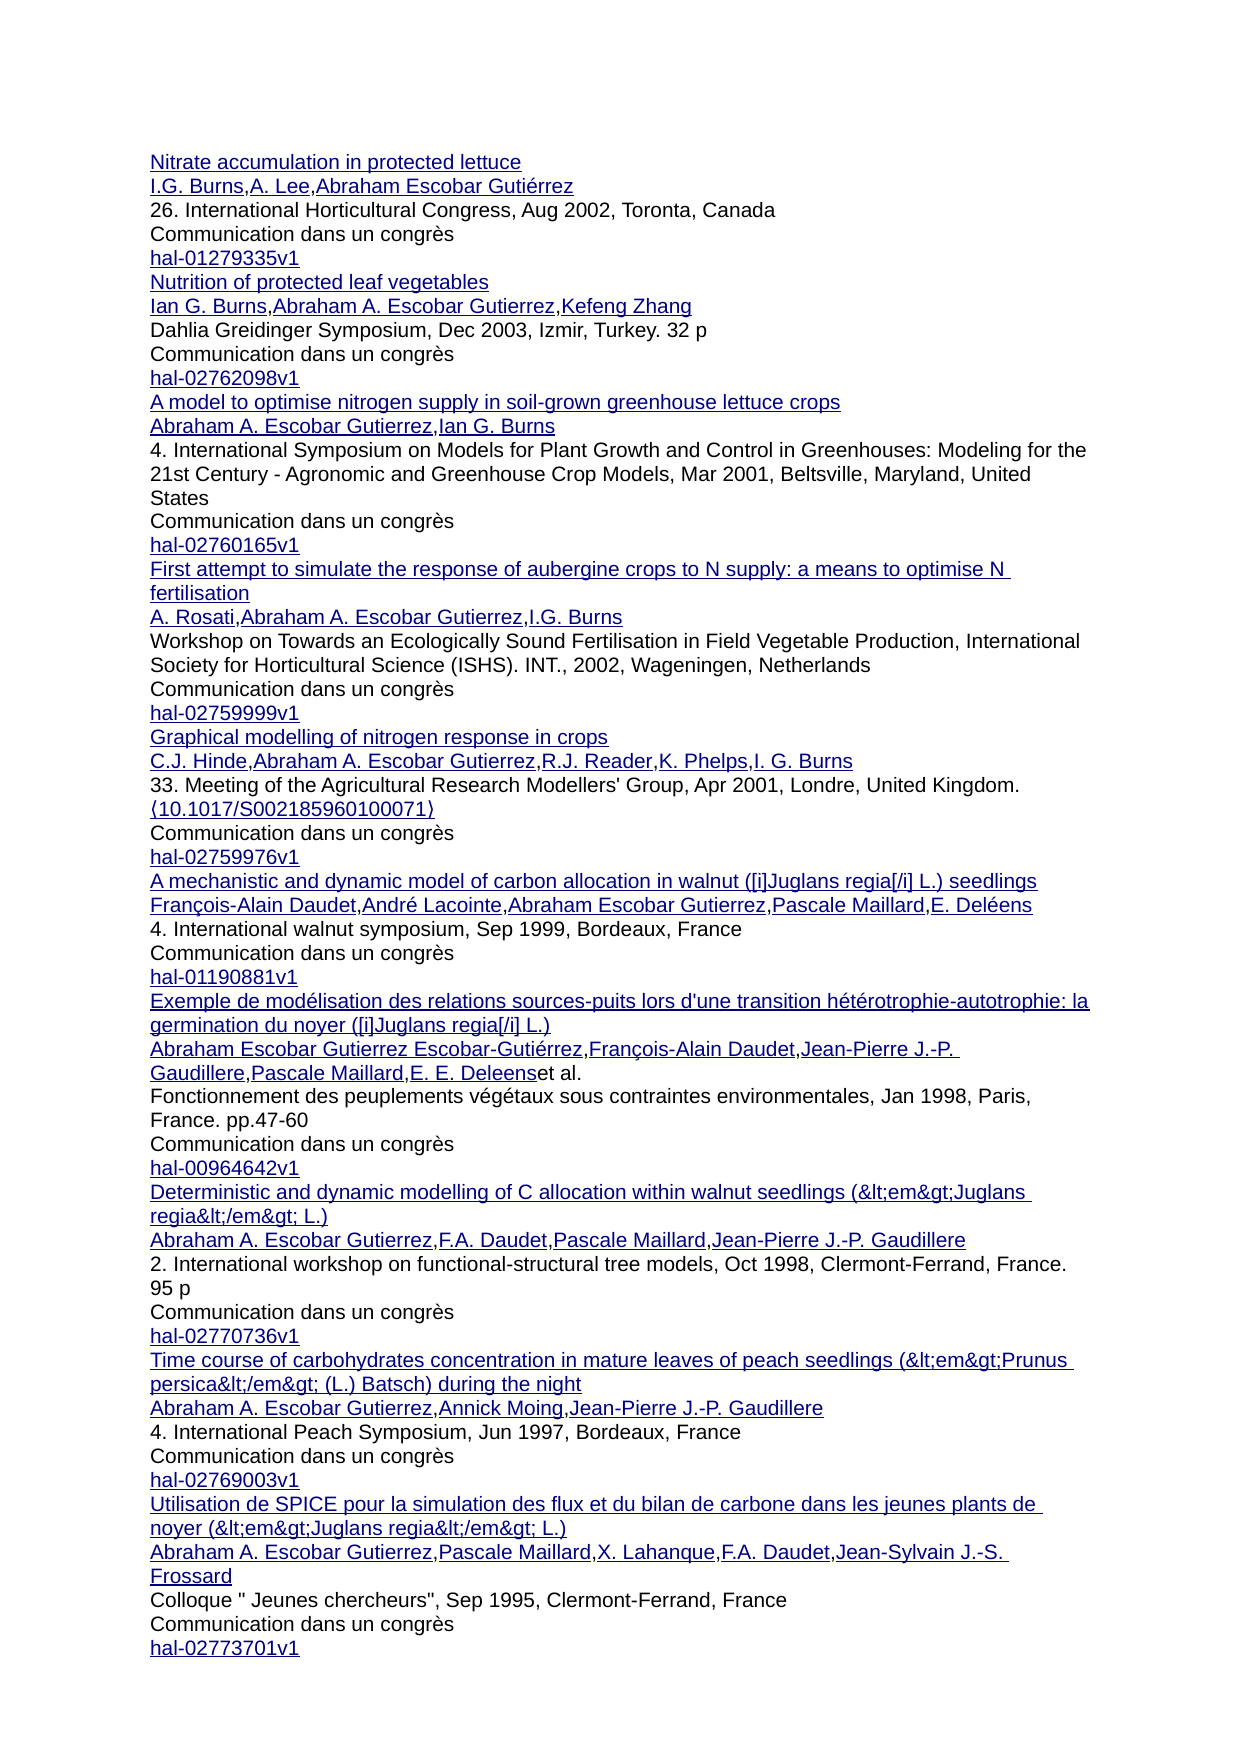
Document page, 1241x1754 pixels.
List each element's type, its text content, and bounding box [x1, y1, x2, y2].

table_cell Utilisation de SPICE pour la simulation des flux et du bilan de carbone dans les jeunes plants de noyer (&lt;em&gt;Juglans regia&lt;/em&gt; L.) Abraham A. Escobar Gutierrez,Pascale Maillard,X. Lahanque,F.A. Daudet,Jean-Sylvain J.-S. Frossard Colloque " Jeunes chercheurs", Sep 1995, Clermont-Ferrand, France Communication dans un congrès hal-02773701v1 [150, 1492, 1090, 1659]
table_cell germination du noyer ([i]Juglans regia[/i] L.) Abraham Escobar Gutierrez Escobar-Gutiérrez,François-Alain Daudet,Jean-Pierre J.-P. Gaudillere,Pascale Maillard,E. E. Deleenset al. Fonctionnement des peuplements végétaux sous contraintes environmentales, Jan 1998, Paris, France. pp.47-60 Communication dans un congrès hal-00964642v1 [150, 1011, 1090, 1180]
table_cell A mechanistic and dynamic model of carbon allocation in walnut ([i]Juglans regia[/i] L.) seedlings François-Alain Daudet,André Lacointe,Abraham Escobar Gutierrez,Pascale Maillard,E. Deléens 4. International walnut symposium, Sep 1999, Bordeaux, France Communication dans un congrès hal-01190881v1 [150, 869, 1090, 988]
table_cell Nutrition of protected leaf vegetables Ian G. Burns,Abraham A. Escobar Gutierrez,Kefeng Zhang Dahlia Greidinger Symposium, Dec 2003, Izmir, Turkey. 32 p Communication dans un congrès hal-02762098v1 [150, 270, 1090, 389]
table_cell Graphical modelling of nitrogen response in crops C.J. Hinde,Abraham A. Escobar Gutierrez,R.J. Reader,K. Phelps,I. G. Burns 33. Meeting of the Agricultural Research Modellers' Group, Apr 2001, Londre, United Kingdom. ⟨10.1017/S002185960100071⟩ Communication dans un congrès hal-02759976v1 [150, 725, 1090, 869]
table_cell Nitrate accumulation in protected lettuce I.G. Burns,A. Lee,Abraham Escobar Gutiérrez 26. International Horticultural Congress, Aug 2002, Toronta, Canada Communication dans un congrès hal-01279335v1 [150, 150, 1090, 270]
table_cell First attempt to simulate the response of aubergine crops to N supply: a means to optimise N fertilisation A. Rosati,Abraham A. Escobar Gutierrez,I.G. Burns Workshop on Towards an Ecologically Sound Fertilisation in Field Vegetable Production, International Society for Horticultural Science (ISHS). INT., 2002, Wageningen, Netherlands Communication dans un congrès hal-02759999v1 [150, 557, 1090, 725]
table_cell Time course of carbohydrates concentration in mature leaves of peach seedlings (&lt;em&gt;Prunus persica&lt;/em&gt; (L.) Batsch) during the night Abraham A. Escobar Gutierrez,Annick Moing,Jean-Pierre J.-P. Gaudillere 4. International Peach Symposium, Jun 1997, Bordeaux, France Communication dans un congrès hal-02769003v1 [150, 1348, 1090, 1492]
table_cell Deterministic and dynamic modelling of C allocation within walnut seedlings (&lt;em&gt;Juglans regia&lt;/em&gt; L.) Abraham A. Escobar Gutierrez,F.A. Daudet,Pascale Maillard,Jean-Pierre J.-P. Gaudillere 2. International workshop on functional-structural tree models, Oct 1998, Clermont-Ferrand, France. 95 p Communication dans un congrès hal-02770736v1 [150, 1180, 1090, 1348]
table_cell Exemple de modélisation des relations sources-puits lors d'une transition hétérotrophie-autotrophie: la [150, 989, 1090, 1009]
table_cell A model to optimise nitrogen supply in soil-grown greenhouse lettuce crops Abraham A. Escobar Gutierrez,Ian G. Burns 4. International Symposium on Models for Plant Growth and Control in Greenhouses: Modeling for the 21st Century - Agronomic and Greenhouse Crop Models, Mar 2001, Beltsville, Maryland, United States Communication dans un congrès hal-02760165v1 [150, 390, 1090, 557]
